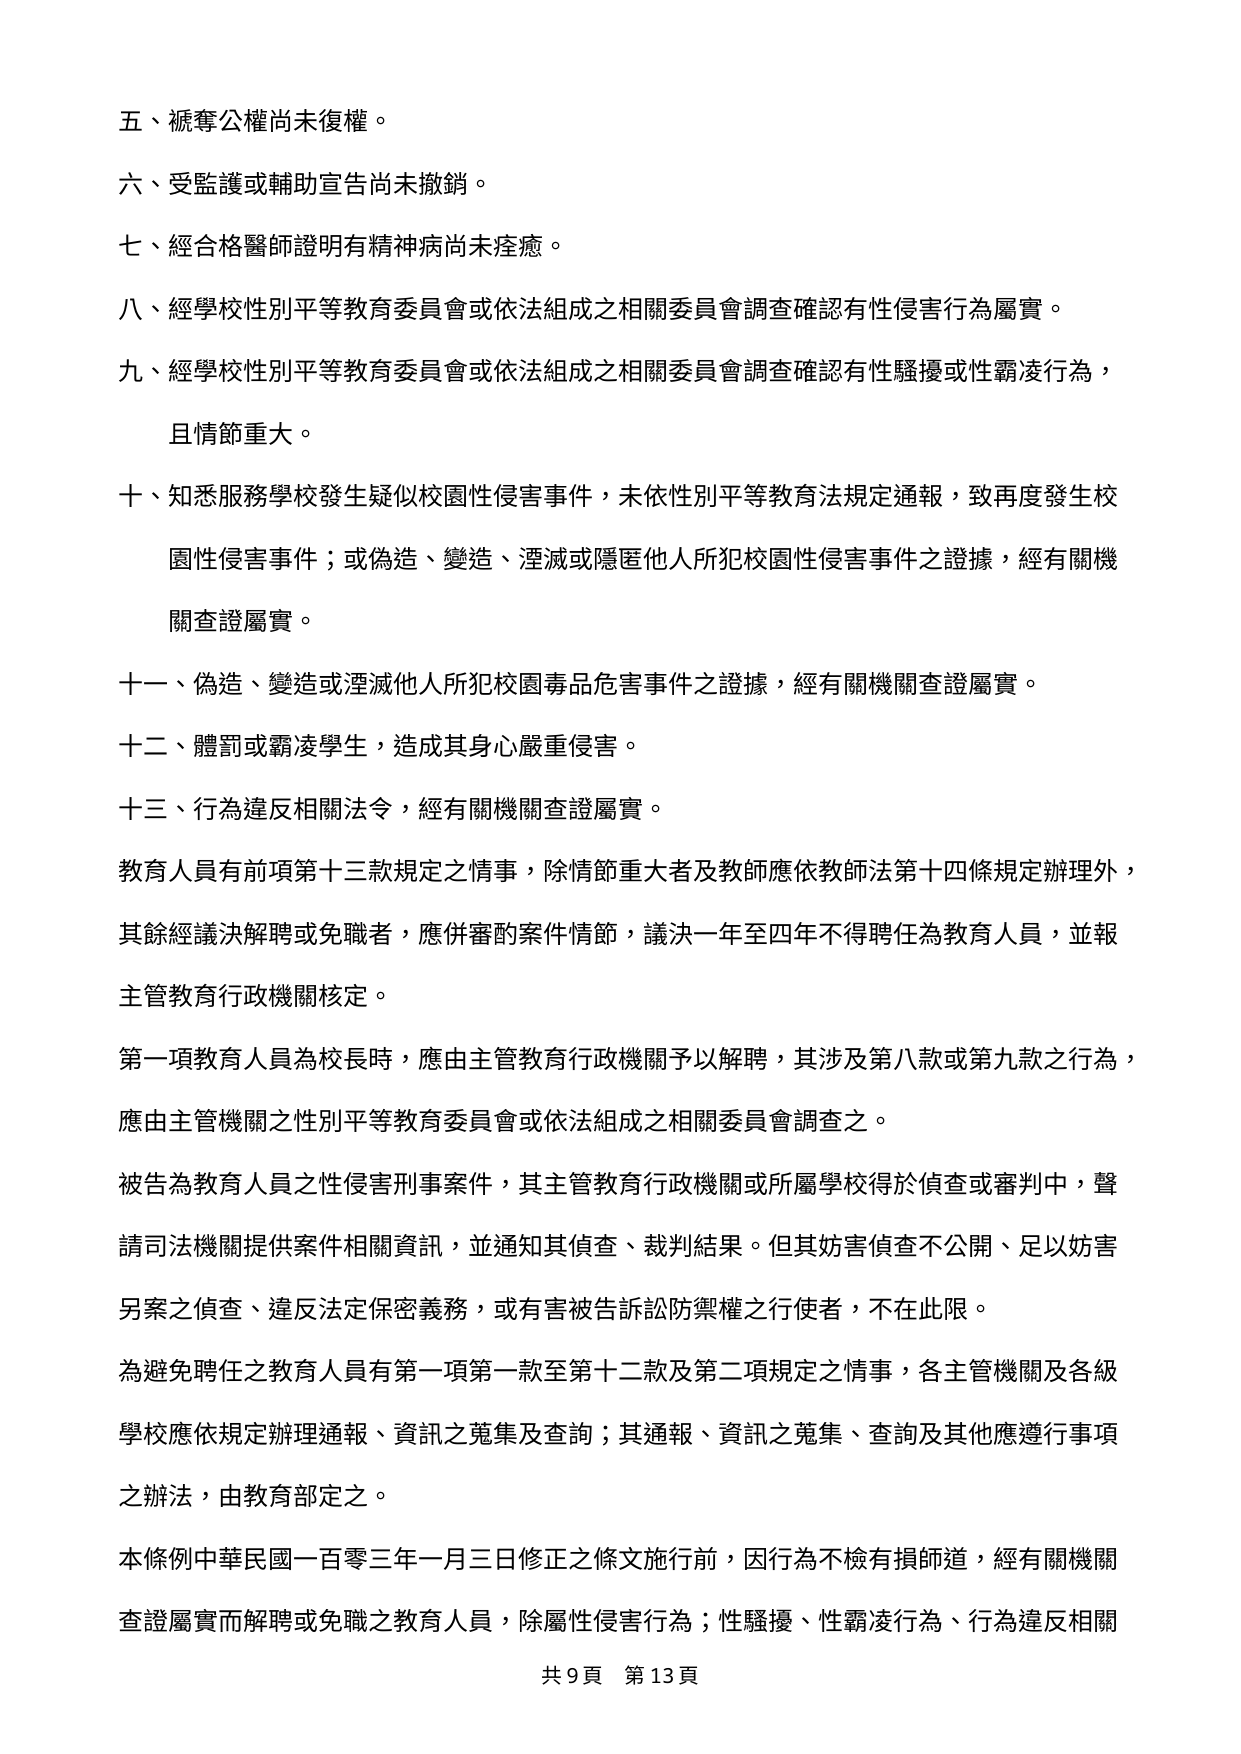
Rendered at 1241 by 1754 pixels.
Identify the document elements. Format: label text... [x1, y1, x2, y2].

text 十、知悉服務學校發生疑似校園性侵害事件，未依性別平等教育法規定通報，致再度發生校園性侵害事件；或偽造、變造、湮滅或隱匿他人所犯校園性侵害事件之證據，經有關機關查證屬實。 [118, 453, 1122, 641]
text 為避免聘任之教育人員有第一項第一款至第十二款及第二項規定之情事，各主管機關及各級學校應依規定辦理通報、資訊之蒐集及查詢；其通報、資訊之蒐集、查詢及其他應遵行事項之辦法，由教育部定之。 [118, 1328, 1122, 1516]
text 八、經學校性別平等教育委員會或依法組成之相關委員會調查確認有性侵害行為屬實。 [118, 266, 1122, 328]
text 被告為教育人員之性侵害刑事案件，其主管教育行政機關或所屬學校得於偵查或審判中，聲請司法機關提供案件相關資訊，並通知其偵查、裁判結果。但其妨害偵查不公開、足以妨害另案之偵查、違反法定保密義務，或有害被告訴訟防禦權之行使者，不在此限。 [118, 1141, 1122, 1328]
text 十二、體罰或霸凌學生，造成其身心嚴重侵害。 [118, 703, 1122, 766]
text 本條例中華民國一百零三年一月三日修正之條文施行前，因行為不檢有損師道，經有關機關查證屬實而解聘或免職之教育人員，除屬性侵害行為；性騷擾、性霸凌行為、行為違反相關 [118, 1516, 1122, 1641]
text 九、經學校性別平等教育委員會或依法組成之相關委員會調查確認有性騷擾或性霸凌行為，且情節重大。 [118, 328, 1122, 453]
text 六、受監護或輔助宣告尚未撤銷。 [118, 141, 1122, 203]
text 七、經合格醫師證明有精神病尚未痊癒。 [118, 203, 1122, 266]
text 教育人員有前項第十三款規定之情事，除情節重大者及教師應依教師法第十四條規定辦理外，其餘經議決解聘或免職者，應併審酌案件情節，議決一年至四年不得聘任為教育人員，並報主管教育行政機關核定。 [118, 828, 1122, 1016]
text 五、褫奪公權尚未復權。 [118, 78, 1122, 141]
text 第一項教育人員為校長時，應由主管教育行政機關予以解聘，其涉及第八款或第九款之行為，應由主管機關之性別平等教育委員會或依法組成之相關委員會調查之。 [118, 1016, 1122, 1141]
text 十三、行為違反相關法令，經有關機關查證屬實。 [118, 766, 1122, 828]
text 十一、偽造、變造或湮滅他人所犯校園毒品危害事件之證據，經有關機關查證屬實。 [118, 641, 1122, 703]
